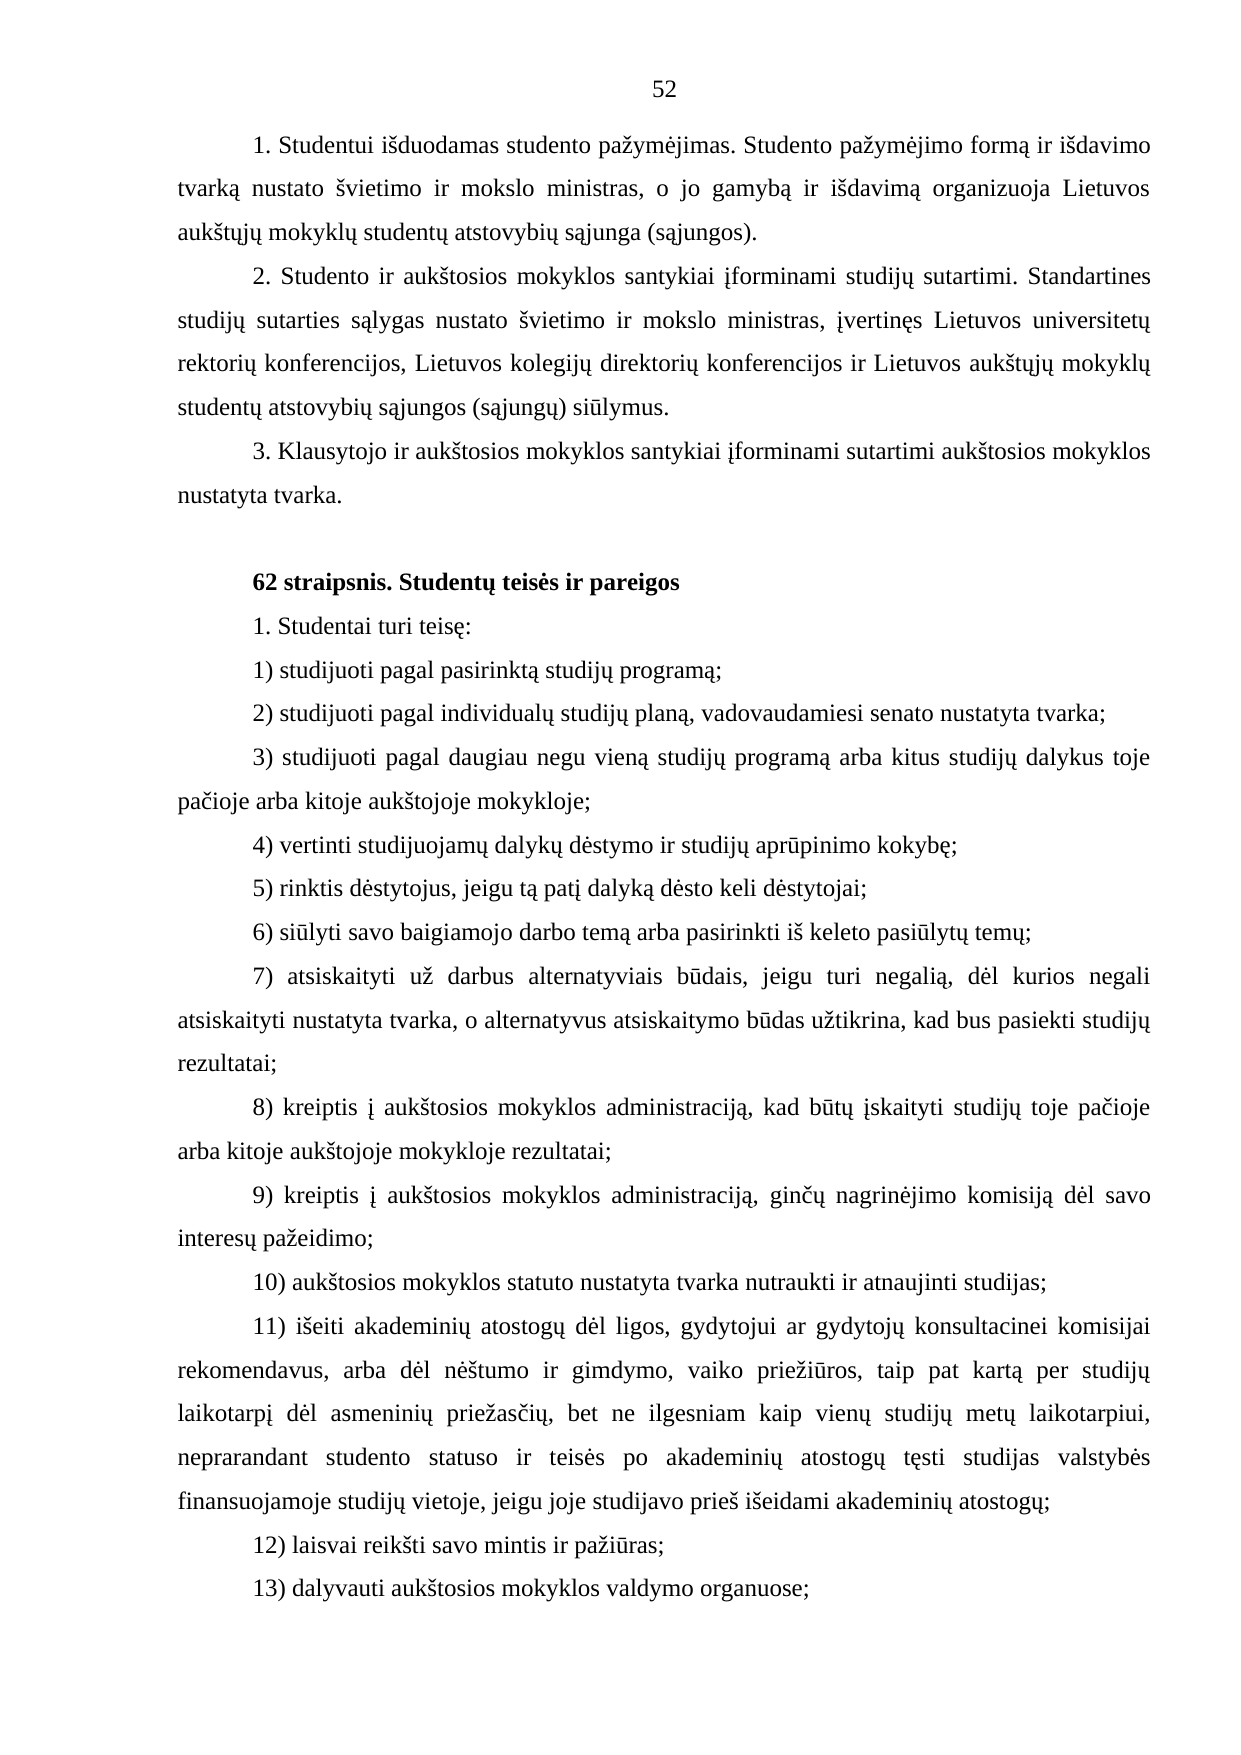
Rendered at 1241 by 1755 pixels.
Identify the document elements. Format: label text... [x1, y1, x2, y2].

text 4) vertinti studijuojamų dalykų dėstymo ir studijų aprūpinimo kokybę; [177, 818, 1152, 862]
text 2) studijuoti pagal individualų studijų planą, vadovaudamiesi senato nustatyta tvarka; [177, 687, 1152, 731]
text 13) dalyvauti aukštosios mokyklos valdymo organuose; [177, 1562, 1152, 1606]
text 3) studijuoti pagal daugiau negu vieną studijų programą arba kitus studijų dalykus toje pačioje arba kitoje aukštojoje mokykloje; [177, 731, 1152, 818]
text 10) aukštosios mokyklos statuto nustatyta tvarka nutraukti ir atnaujinti studijas; [177, 1256, 1152, 1299]
text 1) studijuoti pagal pasirinktą studijų programą; [177, 643, 1152, 687]
text 9) kreiptis į aukštosios mokyklos administraciją, ginčų nagrinėjimo komisiją dėl savo interesų pažeidimo; [177, 1168, 1152, 1256]
text 8) kreiptis į aukštosios mokyklos administraciją, kad būtų įskaityti studijų toje pačioje arba kitoje aukštojoje mokykloje rezultatai; [177, 1081, 1152, 1168]
text 7) atsiskaityti už darbus alternatyviais būdais, jeigu turi negalią, dėl kurios negali atsiskaityti nustatyta tvarka, o alternatyvus atsiskaitymo būdas užtikrina, kad bus pasiekti studijų rezultatai; [177, 949, 1152, 1081]
text 62 straipsnis. Studentų teisės ir pareigos [177, 556, 1152, 599]
text 1. Studentai turi teisę: [177, 599, 1152, 643]
text 6) siūlyti savo baigiamojo darbo temą arba pasirinkti iš keleto pasiūlytų temų; [177, 906, 1152, 949]
text 5) rinktis dėstytojus, jeigu tą patį dalyką dėsto keli dėstytojai; [177, 862, 1152, 906]
text 12) laisvai reikšti savo mintis ir pažiūras; [177, 1518, 1152, 1562]
text 2. Studento ir aukštosios mokyklos santykiai įforminami studijų sutartimi. Standartines studijų sutarties sąlygas nustato švietimo ir mokslo ministras, įvertinęs Lietuvos universitetų rektorių konferencijos, Lietuvos kolegijų direktorių konferencijos ir Lietuvos aukštųjų mokyklų studentų atstovybių sąjungos (sąjungų) siūlymus. [177, 249, 1152, 424]
text 1. Studentui išduodamas studento pažymėjimas. Studento pažymėjimo formą ir išdavimo tvarką nustato švietimo ir mokslo ministras, o jo gamybą ir išdavimą organizuoja Lietuvos aukštųjų mokyklų studentų atstovybių sąjunga (sąjungos). [177, 118, 1152, 249]
text 3. Klausytojo ir aukštosios mokyklos santykiai įforminami sutartimi aukštosios mokyklos nustatyta tvarka. [177, 424, 1152, 512]
text 11) išeiti akademinių atostogų dėl ligos, gydytojui ar gydytojų konsultacinei komisijai rekomendavus, arba dėl nėštumo ir gimdymo, vaiko priežiūros, taip pat kartą per studijų laikotarpį dėl asmeninių priežasčių, bet ne ilgesniam kaip vienų studijų metų laikotarpiui, neprarandant studento statuso ir teisės po akademinių atostogų tęsti studijas valstybės finansuojamoje studijų vietoje, jeigu joje studijavo prieš išeidami akademinių atostogų; [177, 1299, 1152, 1518]
